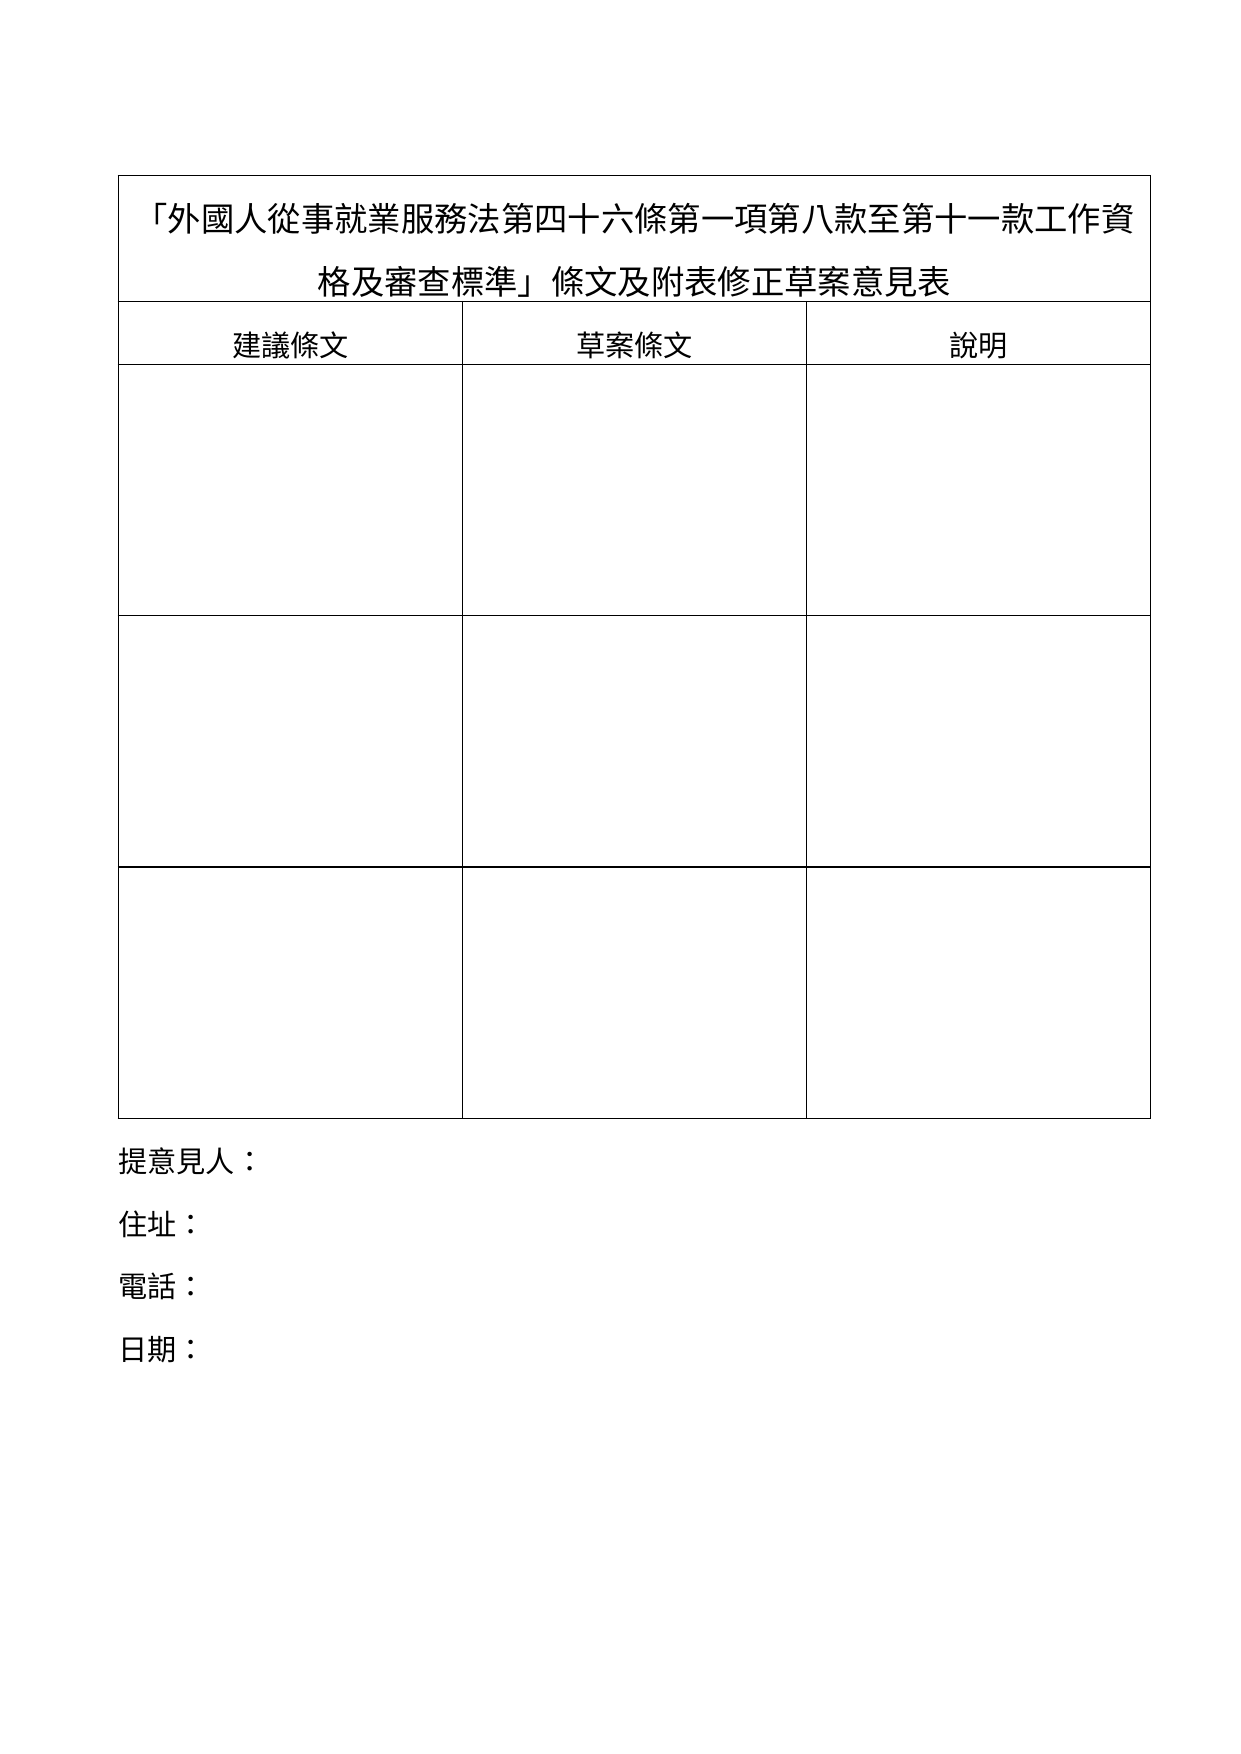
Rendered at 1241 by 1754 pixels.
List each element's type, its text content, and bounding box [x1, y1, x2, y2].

table_cell [807, 868, 1150, 1117]
table_cell [119, 868, 462, 1117]
text 電話： [118, 1243, 1152, 1306]
table_cell [807, 365, 1150, 615]
table_cell [807, 616, 1150, 866]
table_cell [463, 616, 806, 866]
text 提意見人： [118, 1118, 1152, 1181]
table_header 「外國人從事就業服務法第四十六條第一項第八款至第十一款工作資格及審查標準」條文及附表修正草案意見表 [119, 176, 1150, 301]
table_cell 說明 [807, 302, 1150, 364]
table_cell 草案條文 [463, 302, 806, 364]
table_cell [119, 365, 462, 615]
text 日期： [118, 1306, 1152, 1368]
table_cell 建議條文 [119, 302, 462, 364]
text 住址： [118, 1181, 1152, 1243]
table_cell [463, 868, 806, 1117]
table_cell [463, 365, 806, 615]
table_cell [119, 616, 462, 866]
